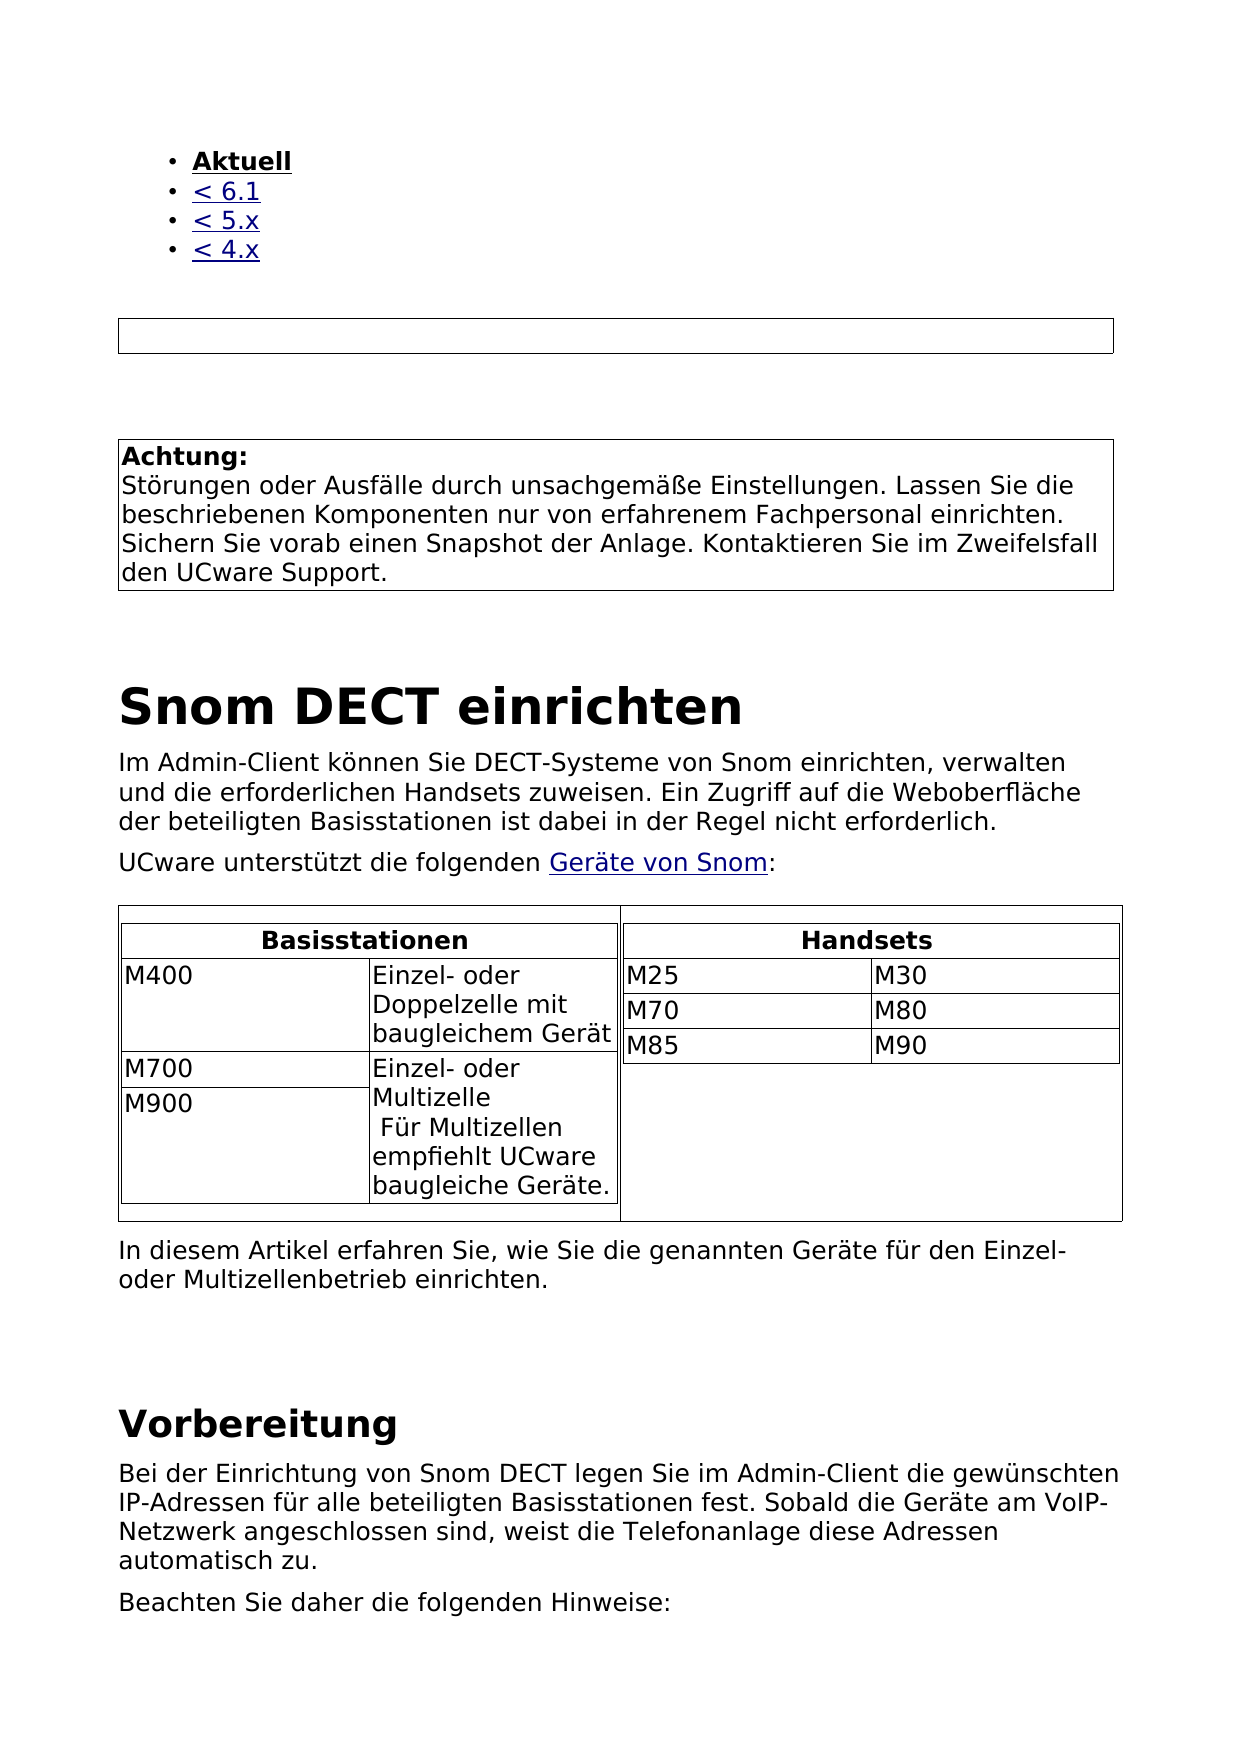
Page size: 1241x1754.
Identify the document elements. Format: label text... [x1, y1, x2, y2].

table_header [621, 906, 1122, 1221]
table_cell M70 [624, 994, 871, 1028]
list < 5.x [177, 206, 1122, 235]
table_header [119, 906, 620, 1221]
table_cell M25 [624, 959, 871, 993]
table_cell M400 [122, 959, 369, 1051]
subtitle Vorbereitung [118, 1403, 1122, 1446]
text Bei der Einrichtung von Snom DECT legen Sie im Admin-Client die gewünschten IP-Adressen für alle beteiligten Basisstationen fest. Sobald die Geräte am VoIP-Netzwerk angeschlossen sind, weist die Telefonanlage diese Adressen automatisch zu. [118, 1459, 1122, 1575]
text Beachten Sie daher die folgenden Hinweise: [118, 1588, 1122, 1617]
text UCware unterstützt die folgenden Geräte von Snom: [118, 849, 1122, 878]
text In diesem Artikel erfahren Sie, wie Sie die genannten Geräte für den Einzel- oder Multizellenbetrieb einrichten. [118, 1236, 1122, 1294]
list < 4.x [177, 235, 1122, 264]
table_cell M30 [872, 959, 1119, 993]
table_header Basisstationen [122, 924, 617, 958]
table_cell Einzel- oder Multizelle Für Multizellen empfiehlt UCware baugleiche Geräte. [370, 1052, 617, 1203]
list Aktuell [177, 148, 1122, 177]
table_cell M90 [872, 1029, 1119, 1063]
table_header [119, 319, 1113, 352]
table_header Handsets [624, 924, 1119, 958]
table_cell M900 [122, 1088, 369, 1203]
table_cell Einzel- oder Doppelzelle mit baugleichem Gerät [370, 959, 617, 1051]
table_header Achtung: Störungen oder Ausfälle durch unsachgemäße Einstellungen. Lassen Sie die beschriebenen Komponenten nur von erfahrenem Fachpersonal einrichten. Sichern Sie vorab einen Snapshot der Anlage. Kontaktieren Sie im Zweifelsfall den UCware Support. [119, 440, 1113, 590]
text Im Admin-Client können Sie DECT-Systeme von Snom einrichten, verwalten und die erforderlichen Handsets zuweisen. Ein Zugriff auf die Weboberfläche der beteiligten Basisstationen ist dabei in der Regel nicht erforderlich. [118, 749, 1122, 836]
table_cell M85 [624, 1029, 871, 1063]
table_cell M700 [122, 1052, 369, 1087]
list < 6.1 [177, 177, 1122, 206]
table_cell M80 [872, 994, 1119, 1028]
subtitle Snom DECT einrichten [118, 678, 1122, 736]
